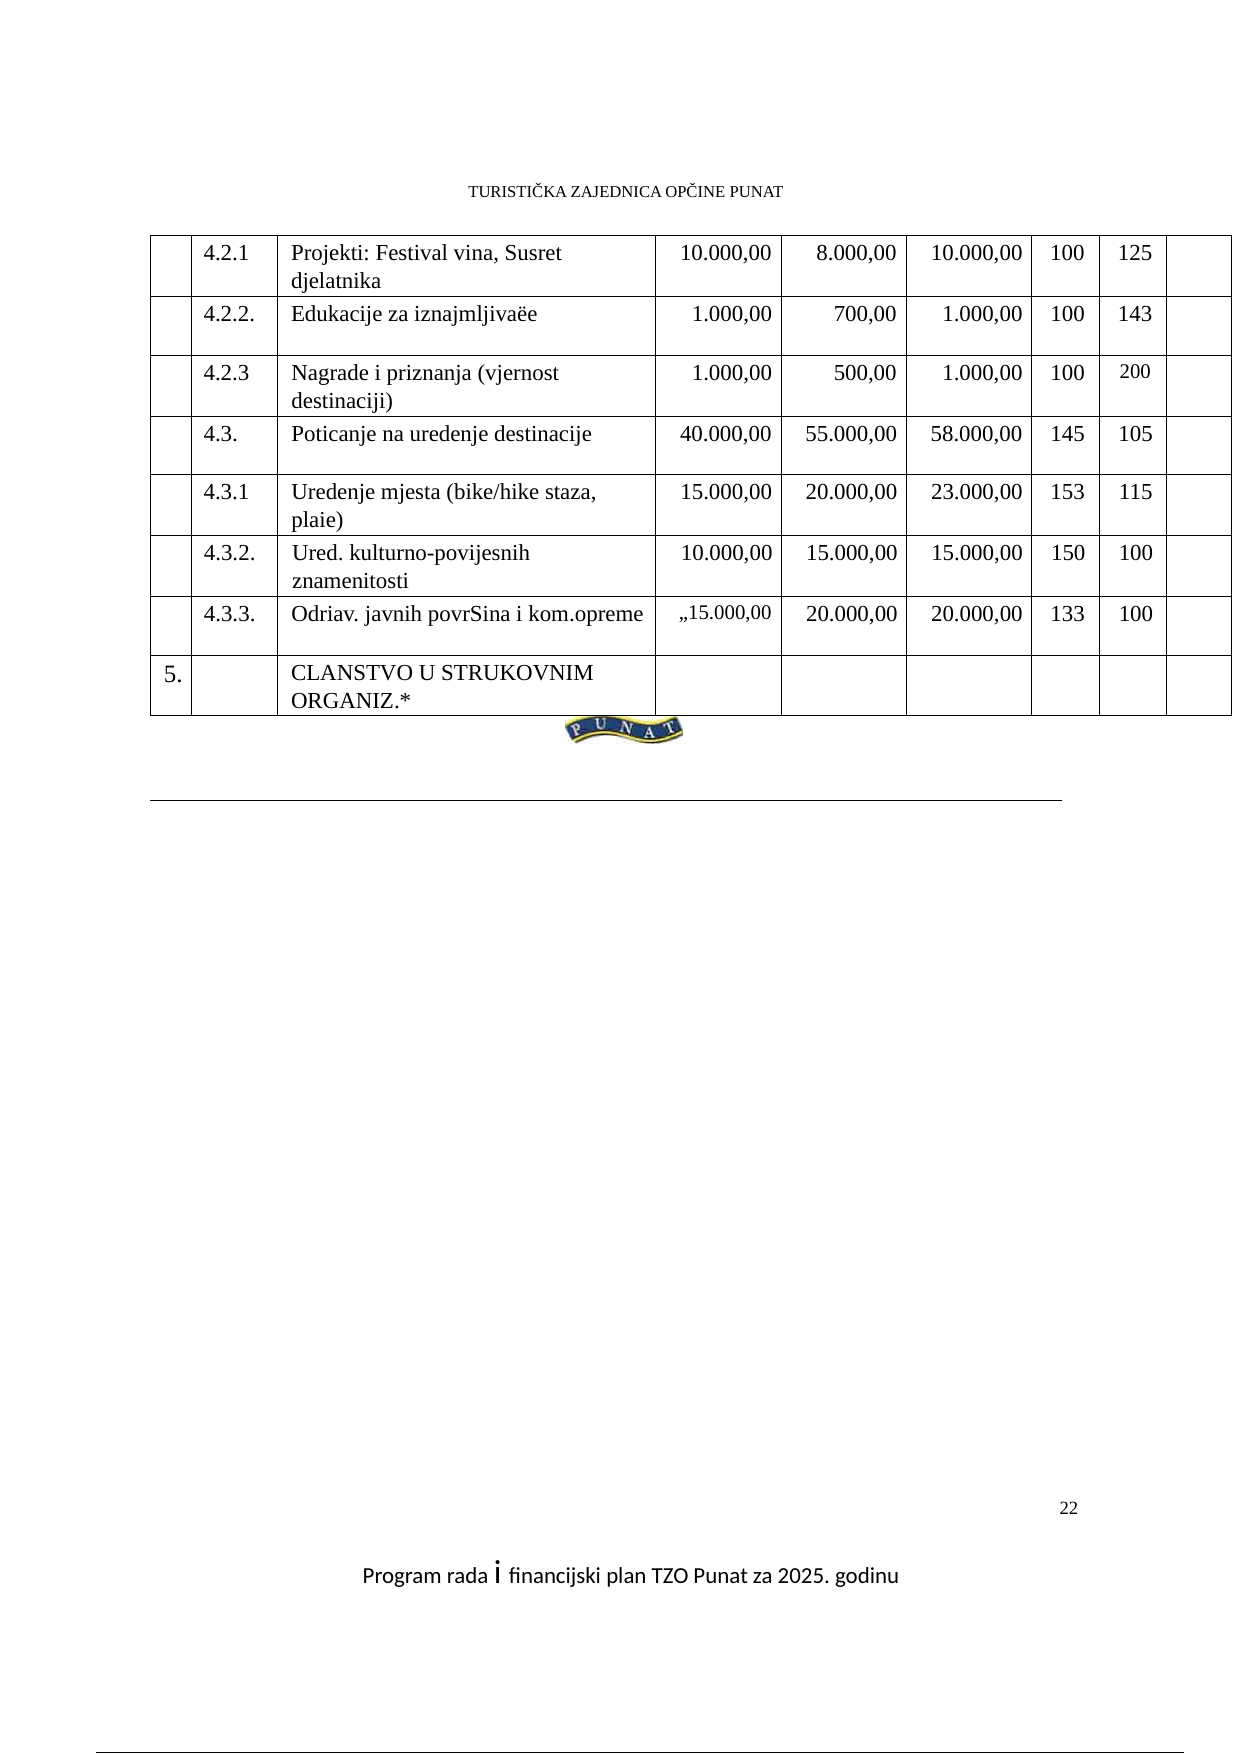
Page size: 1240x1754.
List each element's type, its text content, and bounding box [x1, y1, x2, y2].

table_cell [1167, 536, 1231, 596]
table_cell [1167, 656, 1231, 715]
table_cell [151, 297, 191, 355]
table_cell 100 [1032, 297, 1099, 355]
table_cell 4.3.1 [192, 475, 277, 535]
table_cell 5. [151, 656, 191, 715]
table_cell 1.000,00 [656, 297, 781, 355]
table_cell 15.000,00 [656, 475, 781, 535]
table_cell [1032, 656, 1099, 715]
table_cell [151, 597, 191, 654]
table_cell 1.000,00 [656, 356, 781, 416]
table_cell 150 [1032, 536, 1099, 596]
table_cell [1167, 297, 1231, 355]
table_cell 20.000,00 [782, 597, 906, 654]
table_cell [151, 417, 191, 474]
table_cell 4.2.1 [192, 236, 277, 296]
table_cell 145 [1032, 417, 1099, 474]
table_cell 4.2.3 [192, 356, 277, 416]
table_cell 100 [1100, 536, 1166, 596]
table_cell 100 [1100, 597, 1166, 654]
table_cell [1167, 597, 1231, 654]
table_cell 40.000,00 [656, 417, 781, 474]
table_cell 4.3.3. [192, 597, 277, 654]
table_cell 8.000,00 [782, 236, 906, 296]
table_cell 4.3.2. [192, 536, 277, 596]
table_cell Ured. kulturno-povijesnih znamenitosti [278, 536, 655, 596]
table_cell 58.000,00 [907, 417, 1031, 474]
table_cell [782, 656, 906, 715]
table_cell [192, 656, 277, 715]
table_cell 105 [1100, 417, 1166, 474]
table_cell 143 [1100, 297, 1166, 355]
table_cell „15.000,00 [656, 597, 781, 654]
table_cell 1.000,00 [907, 356, 1031, 416]
table_cell Poticanje na uredenje destinacije [278, 417, 655, 474]
table_cell 10.000,00 [656, 536, 781, 596]
table_cell [1167, 475, 1231, 535]
table_cell 20.000,00 [782, 475, 906, 535]
table_cell 153 [1032, 475, 1099, 535]
table_cell 10.000,00 [656, 236, 781, 296]
table_cell 4.3. [192, 417, 277, 474]
table_cell Projekti: Festival vina, Susret djelatnika [278, 236, 655, 296]
table_cell [151, 356, 191, 416]
table_cell [1167, 236, 1231, 296]
table_cell Nagrade i priznanja (vjernost destinaciji) [278, 356, 655, 416]
table_cell 15.000,00 [907, 536, 1031, 596]
table_cell 100 [1032, 236, 1099, 296]
table_cell 1.000,00 [907, 297, 1031, 355]
table_cell [1167, 417, 1231, 474]
table_cell 4.2.2. [192, 297, 277, 355]
table_cell Uredenje mjesta (bike/hike staza, plaie) [278, 475, 655, 535]
table_cell 125 [1100, 236, 1166, 296]
table_cell 200 [1100, 356, 1166, 416]
table_cell [1167, 356, 1231, 416]
table_cell 500,00 [782, 356, 906, 416]
table_cell 100 [1032, 356, 1099, 416]
table_cell [907, 656, 1031, 715]
table_cell [151, 475, 191, 535]
table_cell CLANSTVO U STRUKOVNIM ORGANIZ.* [278, 656, 655, 715]
table_cell [1100, 656, 1166, 715]
table_cell 20.000,00 [907, 597, 1031, 654]
table_cell 15.000,00 [782, 536, 906, 596]
table_cell 133 [1032, 597, 1099, 654]
table_cell 700,00 [782, 297, 906, 355]
table_cell Odriav. javnih povrSina i kom.opreme [278, 597, 655, 654]
table_cell [151, 236, 191, 296]
table_cell 23.000,00 [907, 475, 1031, 535]
table_cell 55.000,00 [782, 417, 906, 474]
table_cell 115 [1100, 475, 1166, 535]
table_cell Edukacije za iznajmljivaëe [278, 297, 655, 355]
table_cell [151, 536, 191, 596]
table_cell 10.000,00 [907, 236, 1031, 296]
table_cell [656, 656, 781, 715]
